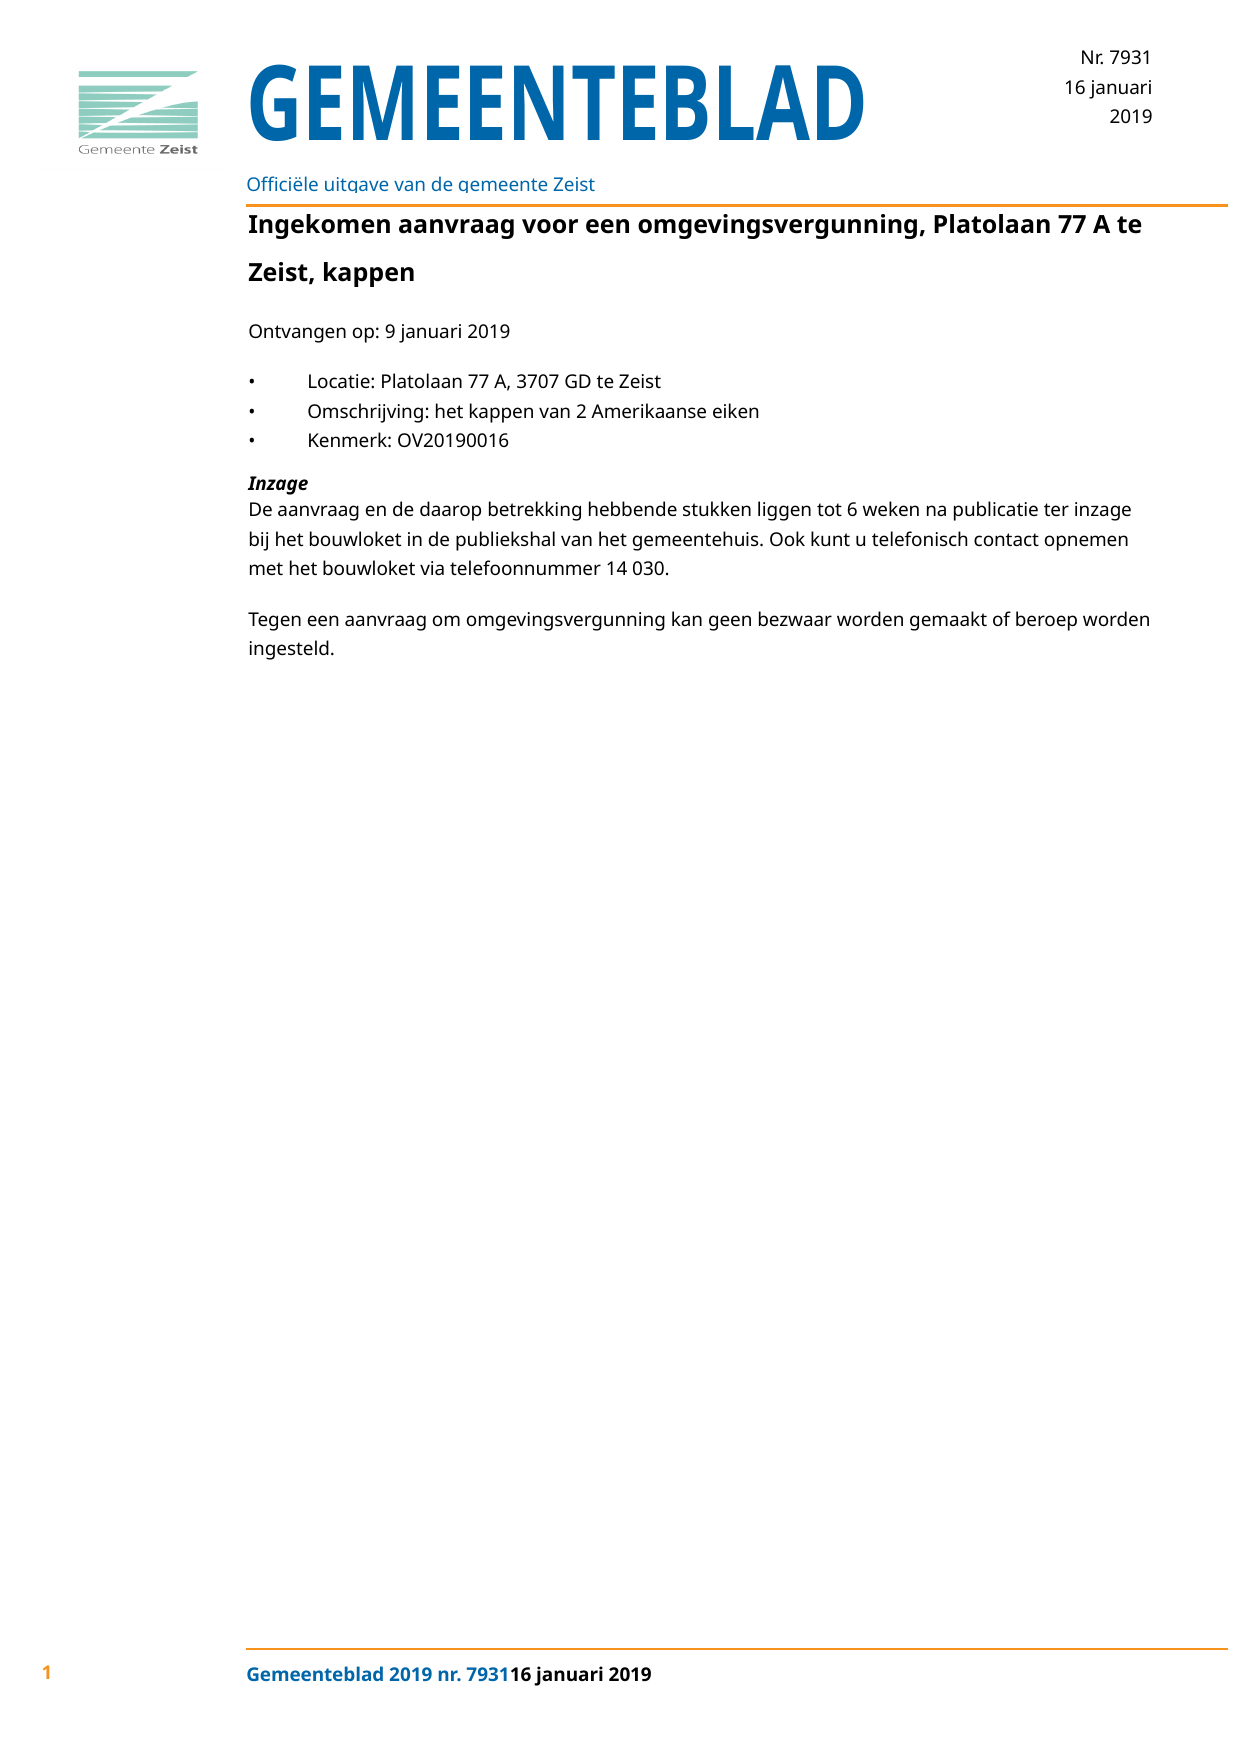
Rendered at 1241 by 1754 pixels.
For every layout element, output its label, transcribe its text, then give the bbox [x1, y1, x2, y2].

list Omschrijving: het kappen van 2 Amerikaanse eiken [248, 398, 1152, 424]
picture [41, 47, 231, 172]
list Kenmerk: OV20190016 [248, 427, 1152, 453]
list Locatie: Platolaan 77 A, 3707 GD te Zeist [248, 368, 1152, 394]
text Inzage [248, 471, 1152, 496]
text Tegen een aanvraag om omgevingsvergunning kan geen bezwaar worden gemaakt of beroep worden ingesteld. [248, 606, 1152, 661]
text Ontvangen op: 9 januari 2019 [248, 318, 1152, 344]
text De aanvraag en de daarop betrekking hebbende stukken liggen tot 6 weken na publicatie ter inzage bij het bouwloket in de publiekshal van het gemeentehuis. Ook kunt u telefonisch contact opnemen met het bouwloket via telefoonnummer 14 030. [248, 496, 1152, 581]
text Ingekomen aanvraag voor een omgevingsvergunning, Platolaan 77 A te Zeist, kappen [248, 207, 1152, 288]
